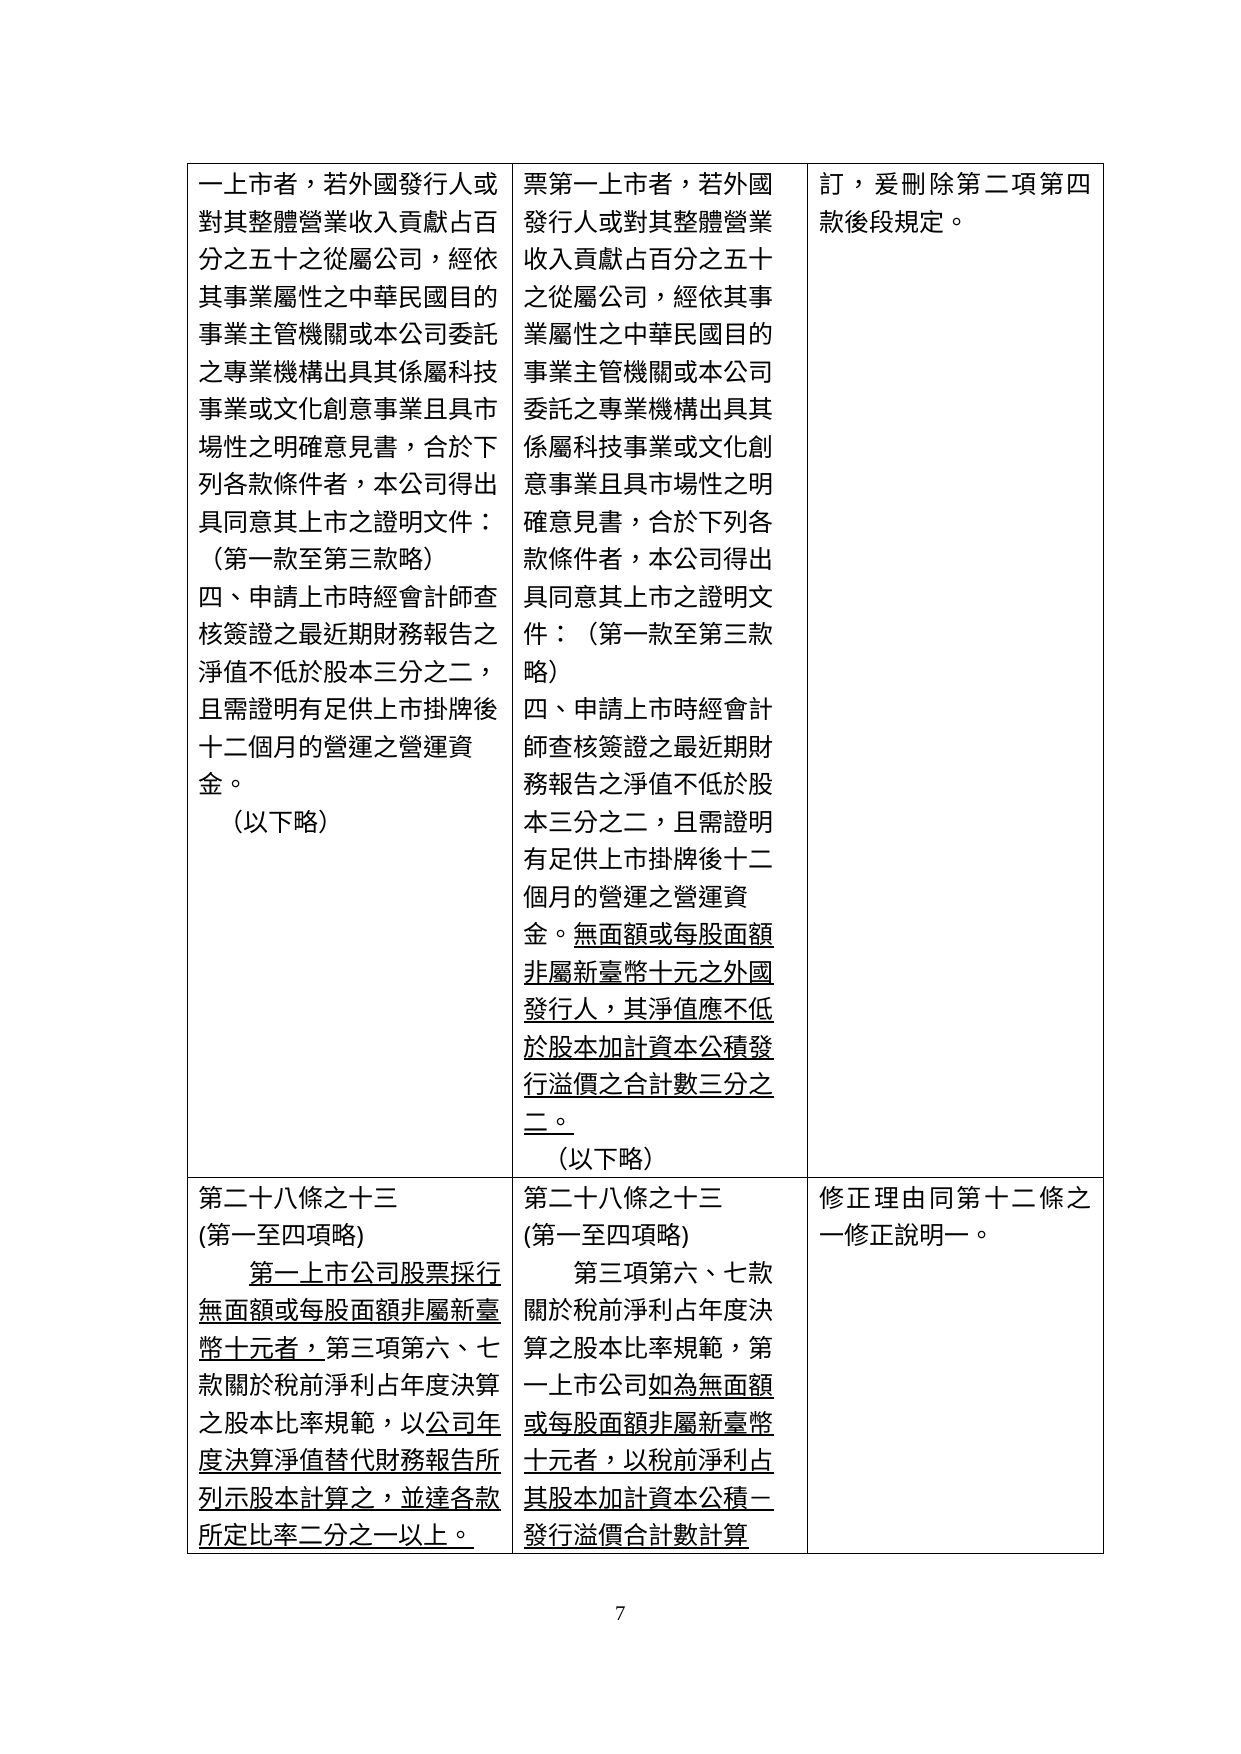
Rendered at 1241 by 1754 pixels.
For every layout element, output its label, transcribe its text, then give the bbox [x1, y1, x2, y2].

table_cell 修正理由同第十二條之一修正說明一。 [808, 1178, 1103, 1553]
table_cell 第二十八條之十三 (第一至四項略) 第三項第六、七款關於稅前淨利占年度決算之股本比率規範，第一上市公司如為無面額或每股面額非屬新臺幣十元者，以稅前淨利占其股本加計資本公積－發行溢價合計數計算 [513, 1178, 807, 1553]
table_cell 票第一上市者，若外國發行人或對其整體營業收入貢獻占百分之五十之從屬公司，經依其事業屬性之中華民國目的事業主管機關或本公司委託之專業機構出具其係屬科技事業或文化創意事業且具市場性之明確意見書，合於下列各款條件者，本公司得出具同意其上市之證明文件：（第一款至第三款略） 四、申請上市時經會計師查核簽證之最近期財務報告之淨值不低於股本三分之二，且需證明有足供上市掛牌後十二個月的營運之營運資金。無面額或每股面額非屬新臺幣十元之外國發行人，其淨值應不低於股本加計資本公積發行溢價之合計數三分之二。 （以下略） [513, 164, 807, 1177]
table_cell 第二十八條之十三 (第一至四項略) 第一上市公司股票採行無面額或每股面額非屬新臺幣十元者，第三項第六、七款關於稅前淨利占年度決算之股本比率規範，以公司年度決算淨值替代財務報告所列示股本計算之，並達各款所定比率二分之一以上。 [188, 1178, 512, 1553]
table_cell 訂，爰刪除第二項第四款後段規定。 [808, 164, 1103, 1177]
table_cell 一上市者，若外國發行人或對其整體營業收入貢獻占百分之五十之從屬公司，經依其事業屬性之中華民國目的事業主管機關或本公司委託之專業機構出具其係屬科技事業或文化創意事業且具市場性之明確意見書，合於下列各款條件者，本公司得出具同意其上市之證明文件：（第一款至第三款略） 四、申請上市時經會計師查核簽證之最近期財務報告之淨值不低於股本三分之二，且需證明有足供上市掛牌後十二個月的營運之營運資金。 （以下略） [188, 164, 512, 1177]
